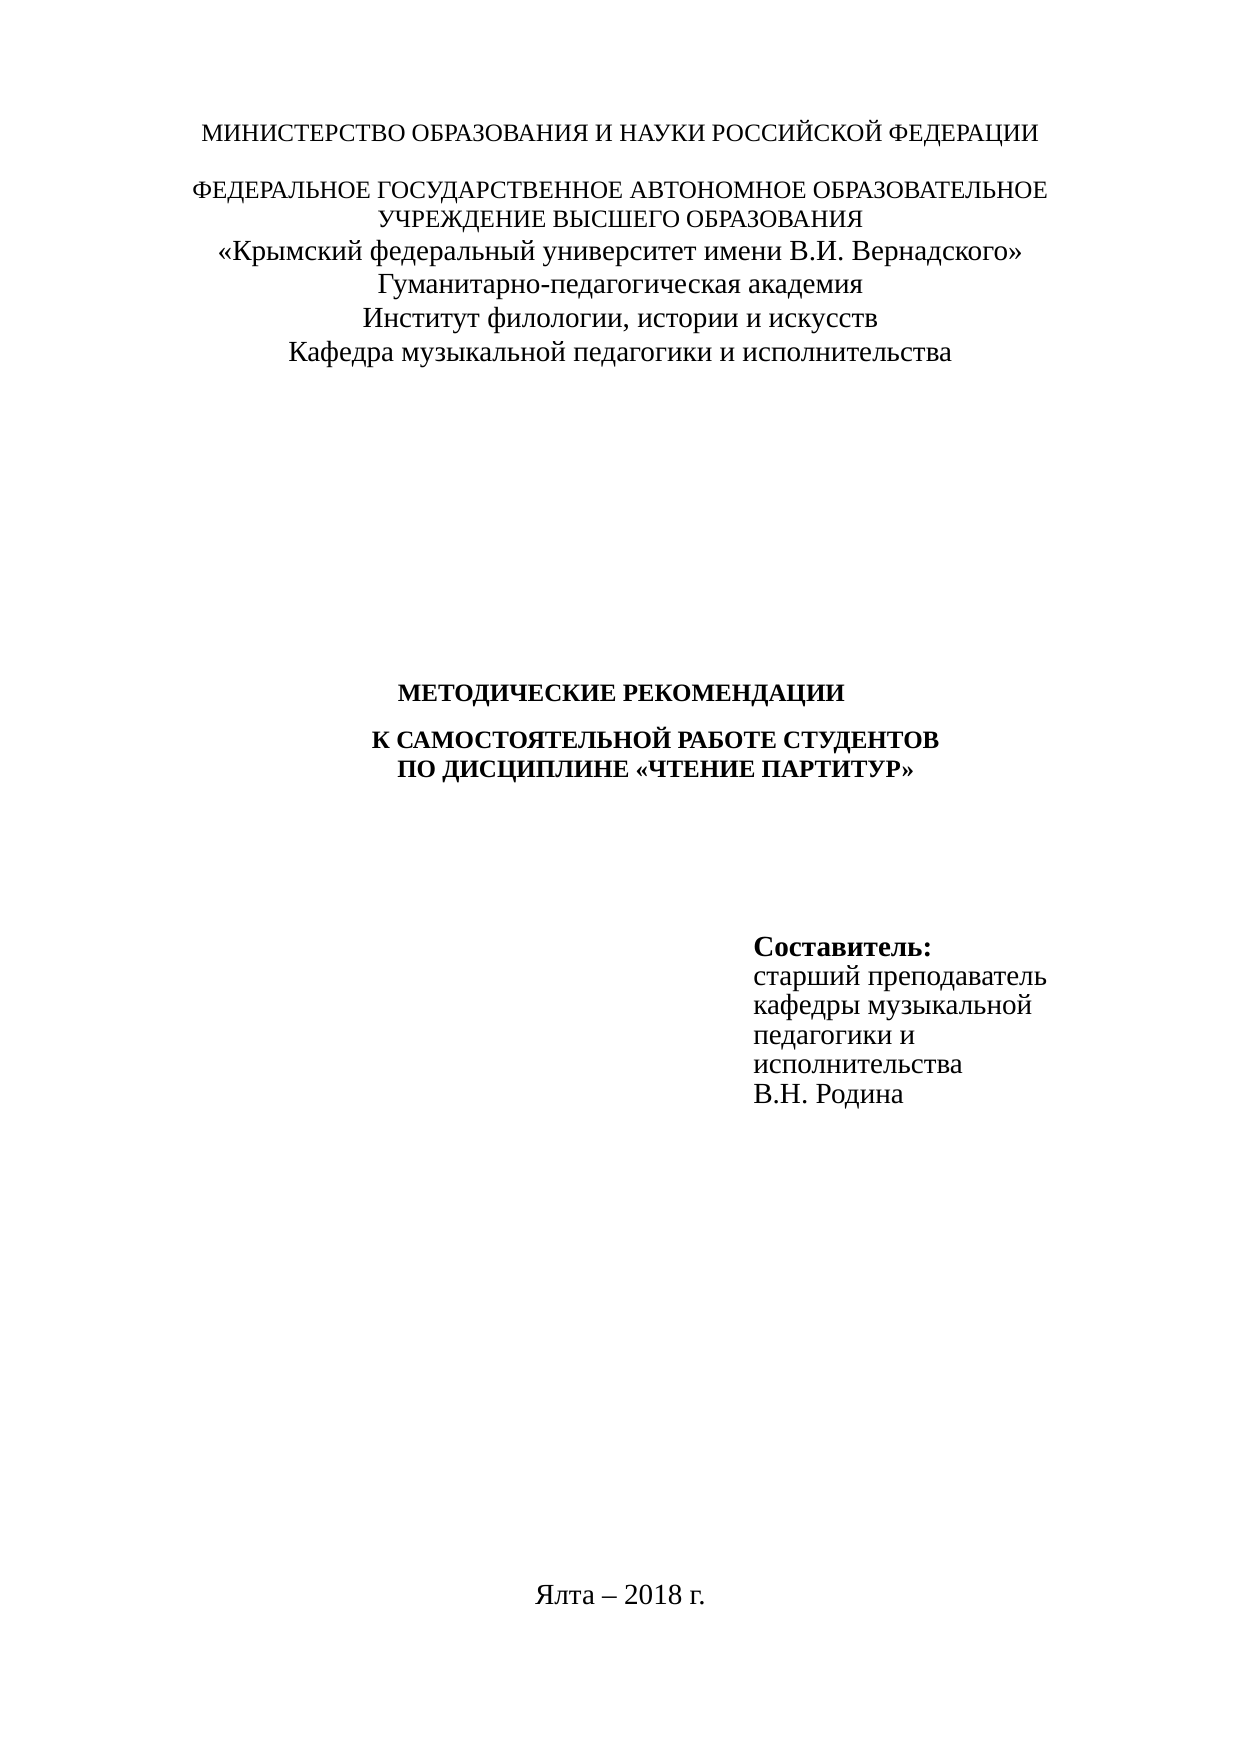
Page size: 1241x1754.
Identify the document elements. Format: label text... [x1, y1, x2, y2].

text Институт филологии, истории и искусств [118, 300, 1122, 334]
text МИНИСТЕРСТВО ОБРАЗОВАНИЯ И НАУКИ РОССИЙСКОЙ ФЕДЕРАЦИИ [118, 118, 1122, 147]
subtitle МЕТОДИЧЕСКИЕ РЕКОМЕНДАЦИИ [120, 682, 1122, 707]
text ФЕДЕРАЛЬНОЕ ГОСУДАРСТВЕННОЕ АВТОНОМНОЕ ОБРАЗОВАТЕЛЬНОЕ УЧРЕЖДЕНИЕ ВЫСШЕГО ОБРАЗОВАНИЯ [118, 176, 1122, 233]
text В.Н. Родина [753, 1080, 1122, 1109]
text «Крымский федеральный университет имени В.И. Вернадского» [118, 233, 1122, 267]
text Гуманитарно-педагогическая академия [118, 267, 1122, 300]
subtitle К САМОСТОЯТЕЛЬНОЙ РАБОТЕ СТУДЕНТОВ ПО ДИСЦИПЛИНЕ «ЧТЕНИЕ ПАРТИТУР» [189, 726, 1122, 783]
text старший преподаватель кафедры музыкальной педагогики и исполнительства [753, 962, 1122, 1080]
subtitle Составитель: [753, 937, 1122, 962]
text Ялта – 2018 г. [118, 1581, 1122, 1610]
text Кафедра музыкальной педагогики и исполнительства [118, 334, 1122, 367]
